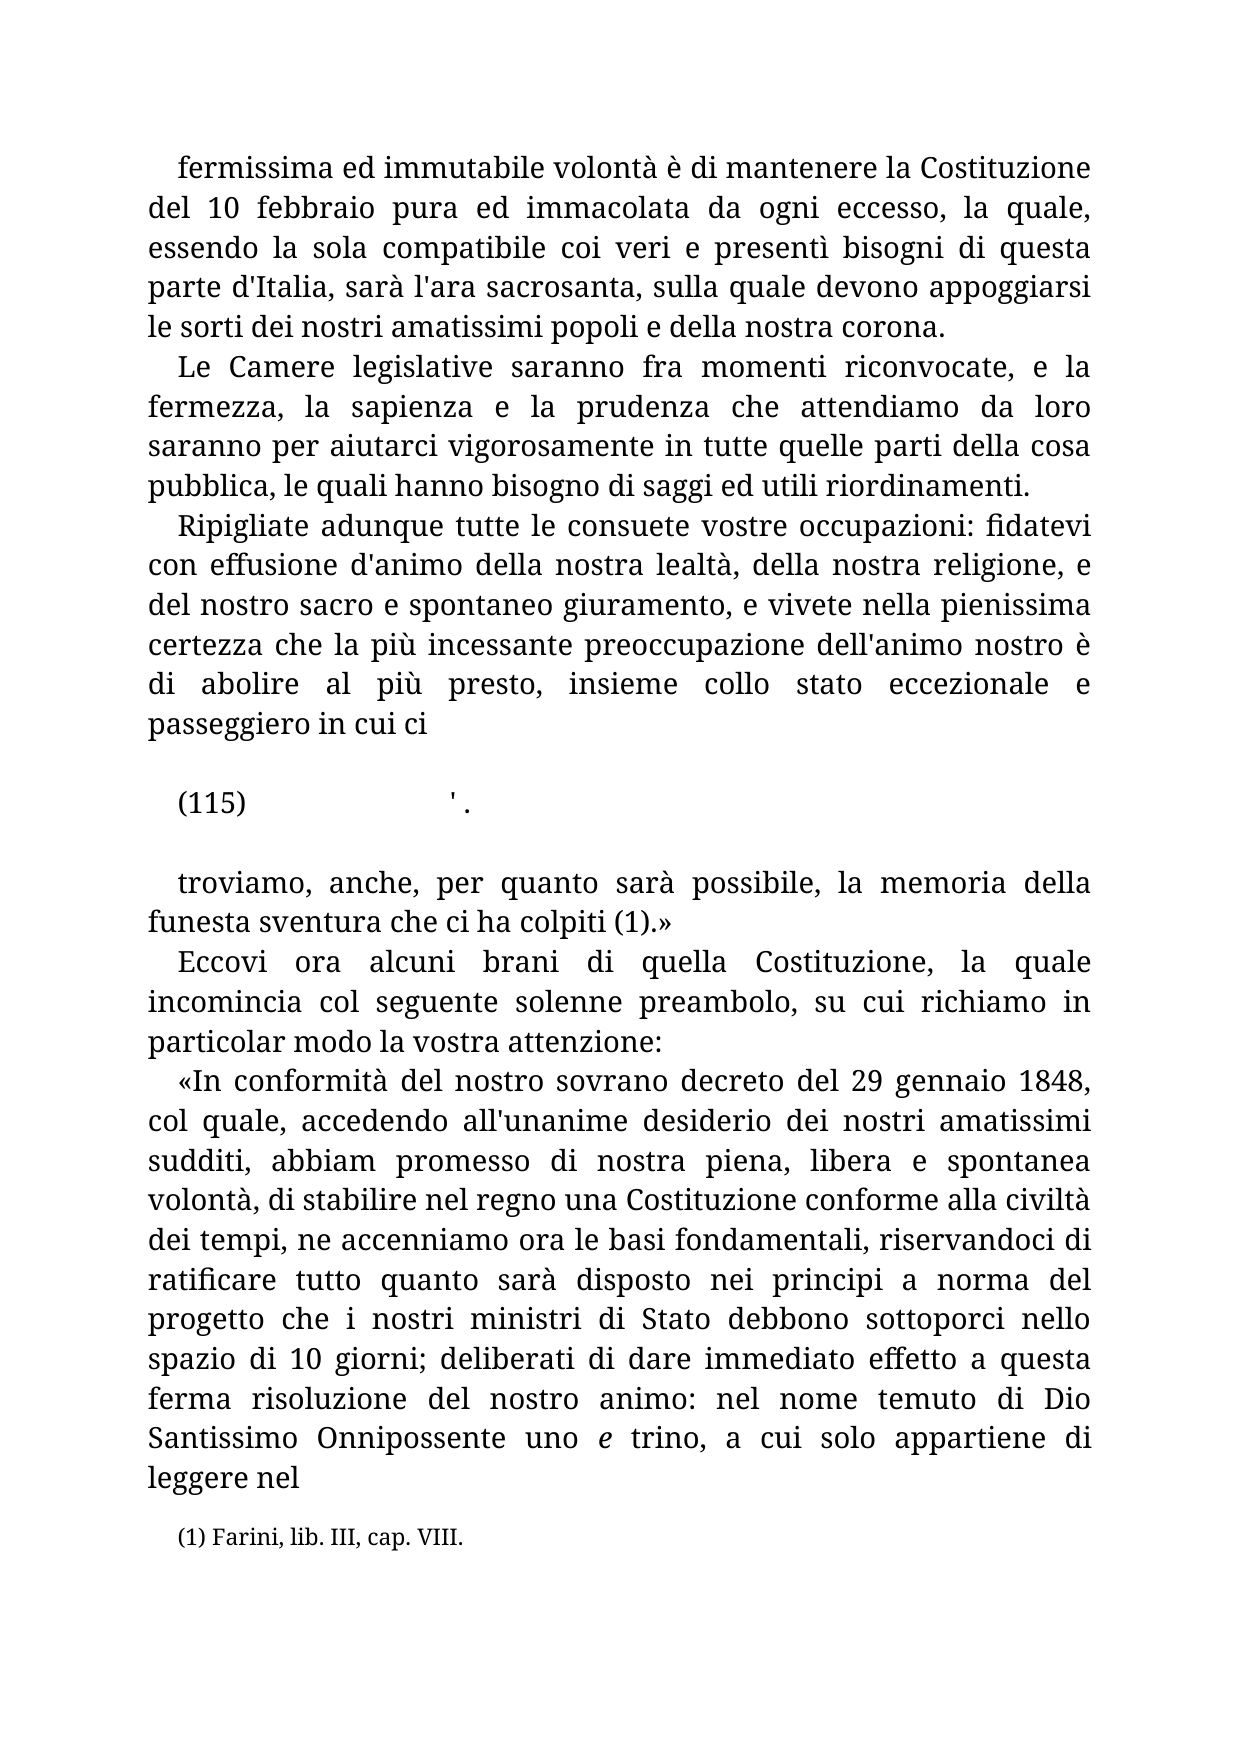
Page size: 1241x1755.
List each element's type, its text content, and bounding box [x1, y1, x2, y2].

text Ripigliate adunque tutte le consuete vostre occupazioni: fidatevi con effusione d'animo della nostra lealtà, della nostra religione, e del nostro sacro e spontaneo giuramento, e vivete nella pienissima certezza che la più incessante preoccupazione dell'animo nostro è di abolire al più presto, insieme collo stato eccezionale e passeggiero in cui ci [148, 505, 1093, 743]
text (115) ' . [148, 783, 1093, 822]
text fermissima ed immutabile volontà è di mantenere la Costituzione del 10 febbraio pura ed immacolata da ogni eccesso, la quale, essendo la sola compatibile coi veri e presentì bisogni di questa parte d'Italia, sarà l'ara sacrosanta, sulla quale devono appoggiarsi le sorti dei nostri amatissimi popoli e della nostra corona. [148, 148, 1093, 346]
text Le Camere legislative saranno fra momenti riconvocate, e la fermezza, la sapienza e la prudenza che attendiamo da loro saranno per aiutarci vigorosamente in tutte quelle parti della cosa pubblica, le quali hanno bisogno di saggi ed utili riordinamenti. [148, 346, 1093, 505]
text troviamo, anche, per quanto sarà possibile, la memoria della funesta sventura che ci ha colpiti (1).» [148, 862, 1093, 941]
text (1) Farini, lib. III, cap. VIII. [148, 1521, 1093, 1552]
text Eccovi ora alcuni brani di quella Costituzione, la quale incomincia col seguente solenne preambolo, su cui richiamo in particolar modo la vostra attenzione: [148, 941, 1093, 1061]
text «In conformità del nostro sovrano decreto del 29 gennaio 1848, col quale, accedendo all'unanime desiderio dei nostri amatissimi sudditi, abbiam promesso di nostra piena, libera e spontanea volontà, di stabilire nel regno una Costituzione conforme alla civiltà dei tempi, ne accenniamo ora le basi fondamentali, riservandoci di ratificare tutto quanto sarà disposto nei principi a norma del progetto che i nostri ministri di Stato debbono sottoporci nello spazio di 10 giorni; deliberati di dare immediato effetto a questa ferma risoluzione del nostro animo: nel nome temuto di Dio Santissimo Onnipossente uno e trino, a cui solo appartiene di leggere nel [148, 1061, 1093, 1497]
